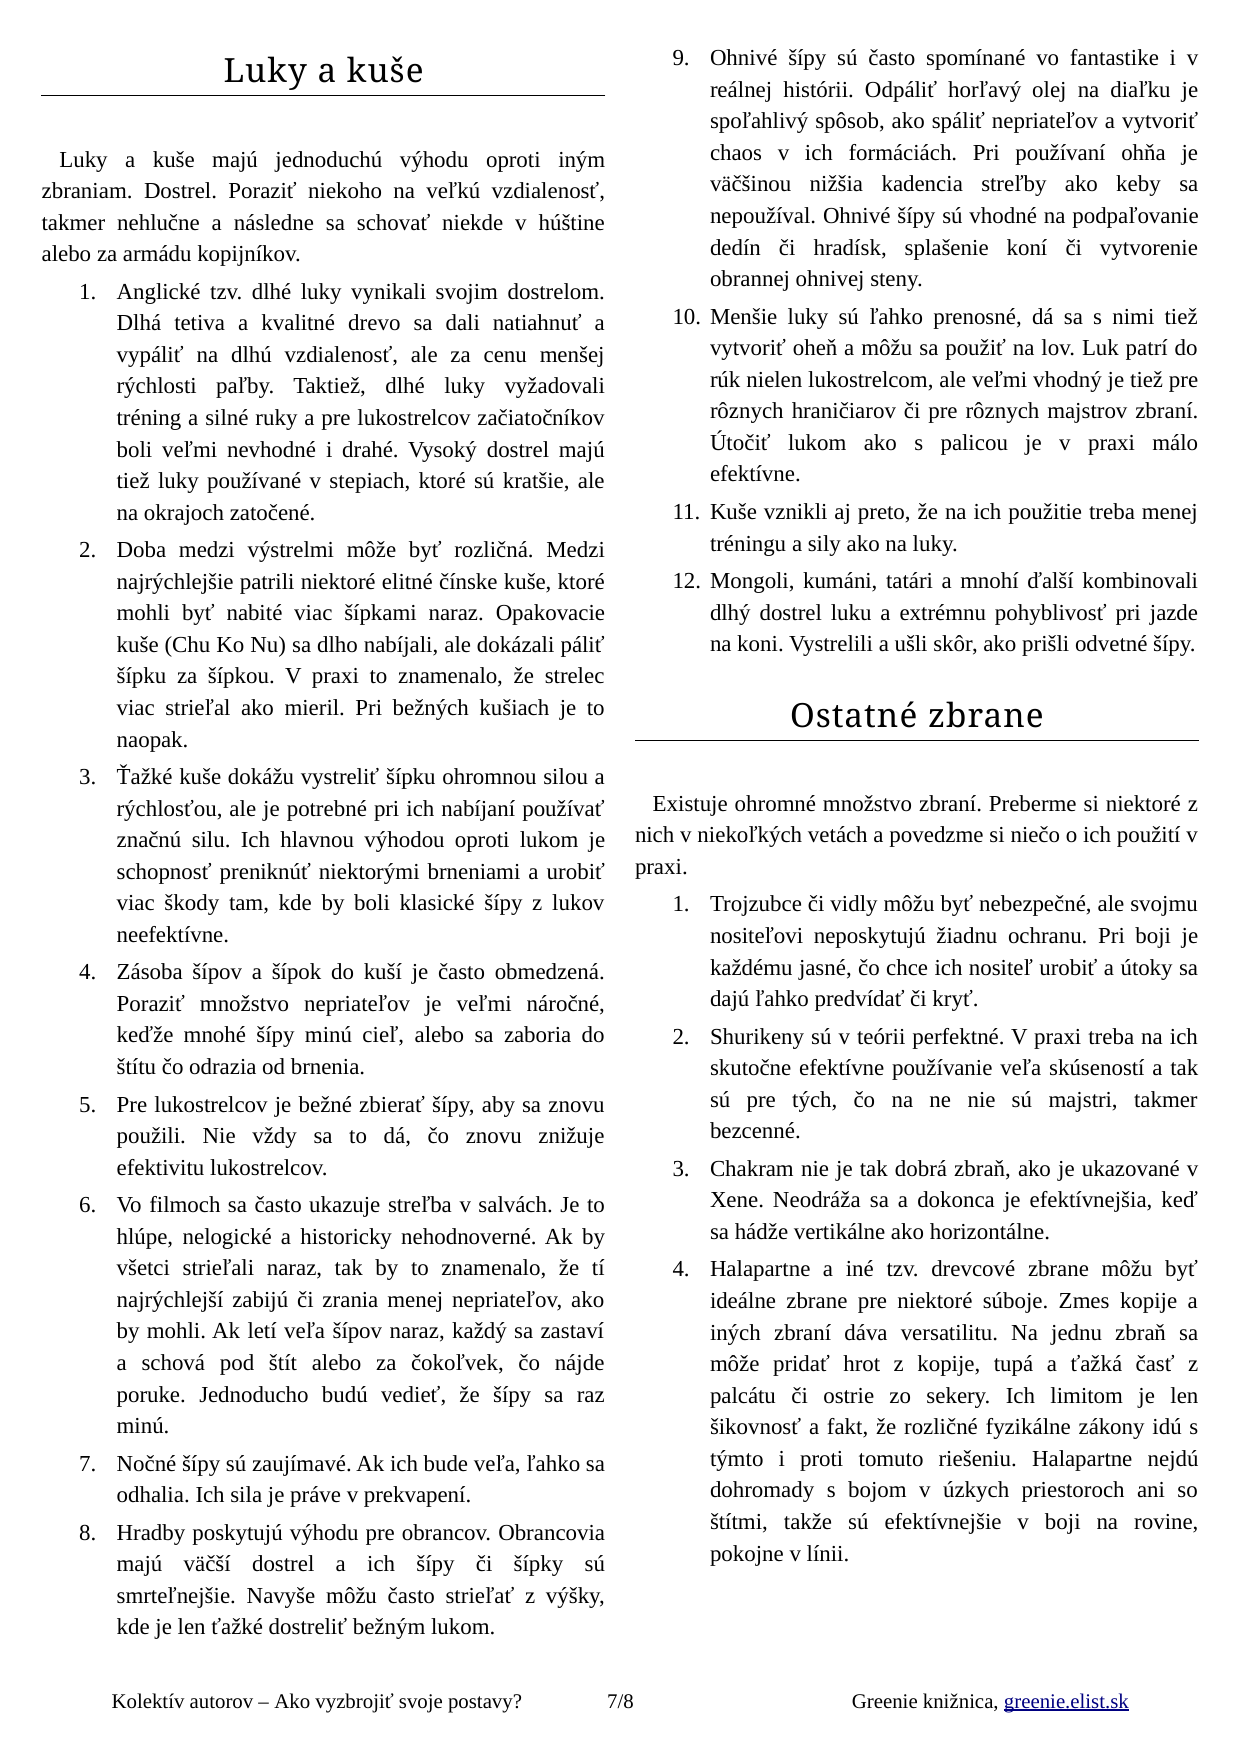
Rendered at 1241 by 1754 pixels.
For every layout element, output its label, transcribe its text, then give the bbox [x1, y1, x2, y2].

list Hradby poskytujú výhodu pre obrancov. Obrancovia majú väčší dostrel a ich šípy či šípky sú smrteľnejšie. Navyše môžu často strieľať z výšky, kde je len ťažké dostreliť bežným lukom. [79, 1519, 605, 1640]
list Nočné šípy sú zaujímavé. Ak ich bude veľa, ľahko sa odhalia. Ich sila je práve v prekvapení. [79, 1450, 605, 1508]
list Mongoli, kumáni, tatári a mnohí ďalší kombinovali dlhý dostrel luku a extrémnu pohyblivosť pri jazde na koni. Vystrelili a ušli skôr, ako prišli odvetné šípy. [672, 567, 1199, 657]
list Ťažké kuše dokážu vystreliť šípku ohromnou silou a rýchlosťou, ale je potrebné pri ich nabíjaní používať značnú silu. Ich hlavnou výhodou oproti lukom je schopnosť preniknúť niektorými brneniami a urobiť viac škody tam, kde by boli klasické šípy z lukov neefektívne. [79, 763, 605, 947]
list Trojzubce či vidly môžu byť nebezpečné, ale svojmu nositeľovi neposkytujú žiadnu ochranu. Pri boji je každému jasné, čo chce ich nositeľ urobiť a útoky sa dajú ľahko predvídať či kryť. [672, 891, 1199, 1012]
list Kuše vznikli aj preto, že na ich použitie treba menej tréningu a sily ako na luky. [672, 498, 1199, 556]
list Zásoba šípov a šípok do kuší je často obmedzená. Poraziť množstvo nepriateľov je veľmi náročné, keďže mnohé šípy minú cieľ, alebo sa zaboria do štítu čo odrazia od brnenia. [79, 958, 605, 1079]
list Pre lukostrelcov je bežné zbierať šípy, aby sa znovu použili. Nie vždy sa to dá, čo znovu znižuje efektivitu lukostrelcov. [79, 1091, 605, 1180]
text Luky a kuše majú jednoduchú výhodu oproti iným zbraniam. Dostrel. Poraziť niekoho na veľkú vzdialenosť, takmer nehlučne a následne sa schovať niekde v húštine alebo za armádu kopijníkov. [41, 146, 605, 267]
list Ohnivé šípy sú často spomínané vo fantastike i v reálnej histórii. Odpáliť horľavý olej na diaľku je spoľahlivý spôsob, ako spáliť nepriateľov a vytvoriť chaos v ich formáciách. Pri používaní ohňa je väčšinou nižšia kadencia streľby ako keby sa nepoužíval. Ohnivé šípy sú vhodné na podpaľovanie dedín či hradísk, splašenie koní či vytvorenie obrannej ohnivej steny. [672, 44, 1199, 292]
text Existuje ohromné množstvo zbraní. Preberme si niektoré z nich v niekoľkých vetách a povedzme si niečo o ich použití v praxi. [635, 790, 1199, 879]
list Doba medzi výstrelmi môže byť rozličná. Medzi najrýchlejšie patrili niektoré elitné čínske kuše, ktoré mohli byť nabité viac šípkami naraz. Opakovacie kuše (Chu Ko Nu) sa dlho nabíjali, ale dokázali páliť šípku za šípkou. V praxi to znamenalo, že strelec viac strieľal ako mieril. Pri bežných kušiach je to naopak. [79, 536, 605, 752]
list Chakram nie je tak dobrá zbraň, ako je ukazované v Xene. Neodráža sa a dokonca je efektívnejšia, keď sa hádže vertikálne ako horizontálne. [672, 1155, 1199, 1244]
subtitle Luky a kuše [41, 44, 605, 95]
list Menšie luky sú ľahko prenosné, dá sa s nimi tiež vytvoriť oheň a môžu sa použiť na lov. Luk patrí do rúk nielen lukostrelcom, ale veľmi vhodný je tiež pre rôznych hraničiarov či pre rôznych majstrov zbraní. Útočiť lukom ako s palicou je v praxi málo efektívne. [672, 303, 1199, 487]
subtitle Ostatné zbrane [635, 688, 1199, 740]
list Halapartne a iné tzv. drevcové zbrane môžu byť ideálne zbrane pre niektoré súboje. Zmes kopije a iných zbraní dáva versatilitu. Na jednu zbraň sa môže pridať hrot z kopije, tupá a ťažká časť z palcátu či ostrie zo sekery. Ich limitom je len šikovnosť a fakt, že rozličné fyzikálne zákony idú s týmto i proti tomuto riešeniu. Halapartne nejdú dohromady s bojom v úzkych priestoroch ani so štítmi, takže sú efektívnejšie v boji na rovine, pokojne v línii. [672, 1256, 1199, 1566]
list Shurikeny sú v teórii perfektné. V praxi treba na ich skutočne efektívne používanie veľa skúseností a tak sú pre tých, čo na ne nie sú majstri, takmer bezcenné. [672, 1023, 1199, 1144]
list Vo filmoch sa často ukazuje streľba v salvách. Je to hlúpe, nelogické a historicky nehodnoverné. Ak by všetci strieľali naraz, tak by to znamenalo, že tí najrýchlejší zabijú či zrania menej nepriateľov, ako by mohli. Ak letí veľa šípov naraz, každý sa zastaví a schová pod štít alebo za čokoľvek, čo nájde poruke. Jednoducho budú vedieť, že šípy sa raz minú. [79, 1191, 605, 1438]
list Anglické tzv. dlhé luky vynikali svojim dostrelom. Dlhá tetiva a kvalitné drevo sa dali natiahnuť a vypáliť na dlhú vzdialenosť, ale za cenu menšej rýchlosti paľby. Taktiež, dlhé luky vyžadovali tréning a silné ruky a pre lukostrelcov začiatočníkov boli veľmi nevhodné i drahé. Vysoký dostrel majú tiež luky používané v stepiach, ktoré sú kratšie, ale na okrajoch zatočené. [79, 278, 605, 525]
